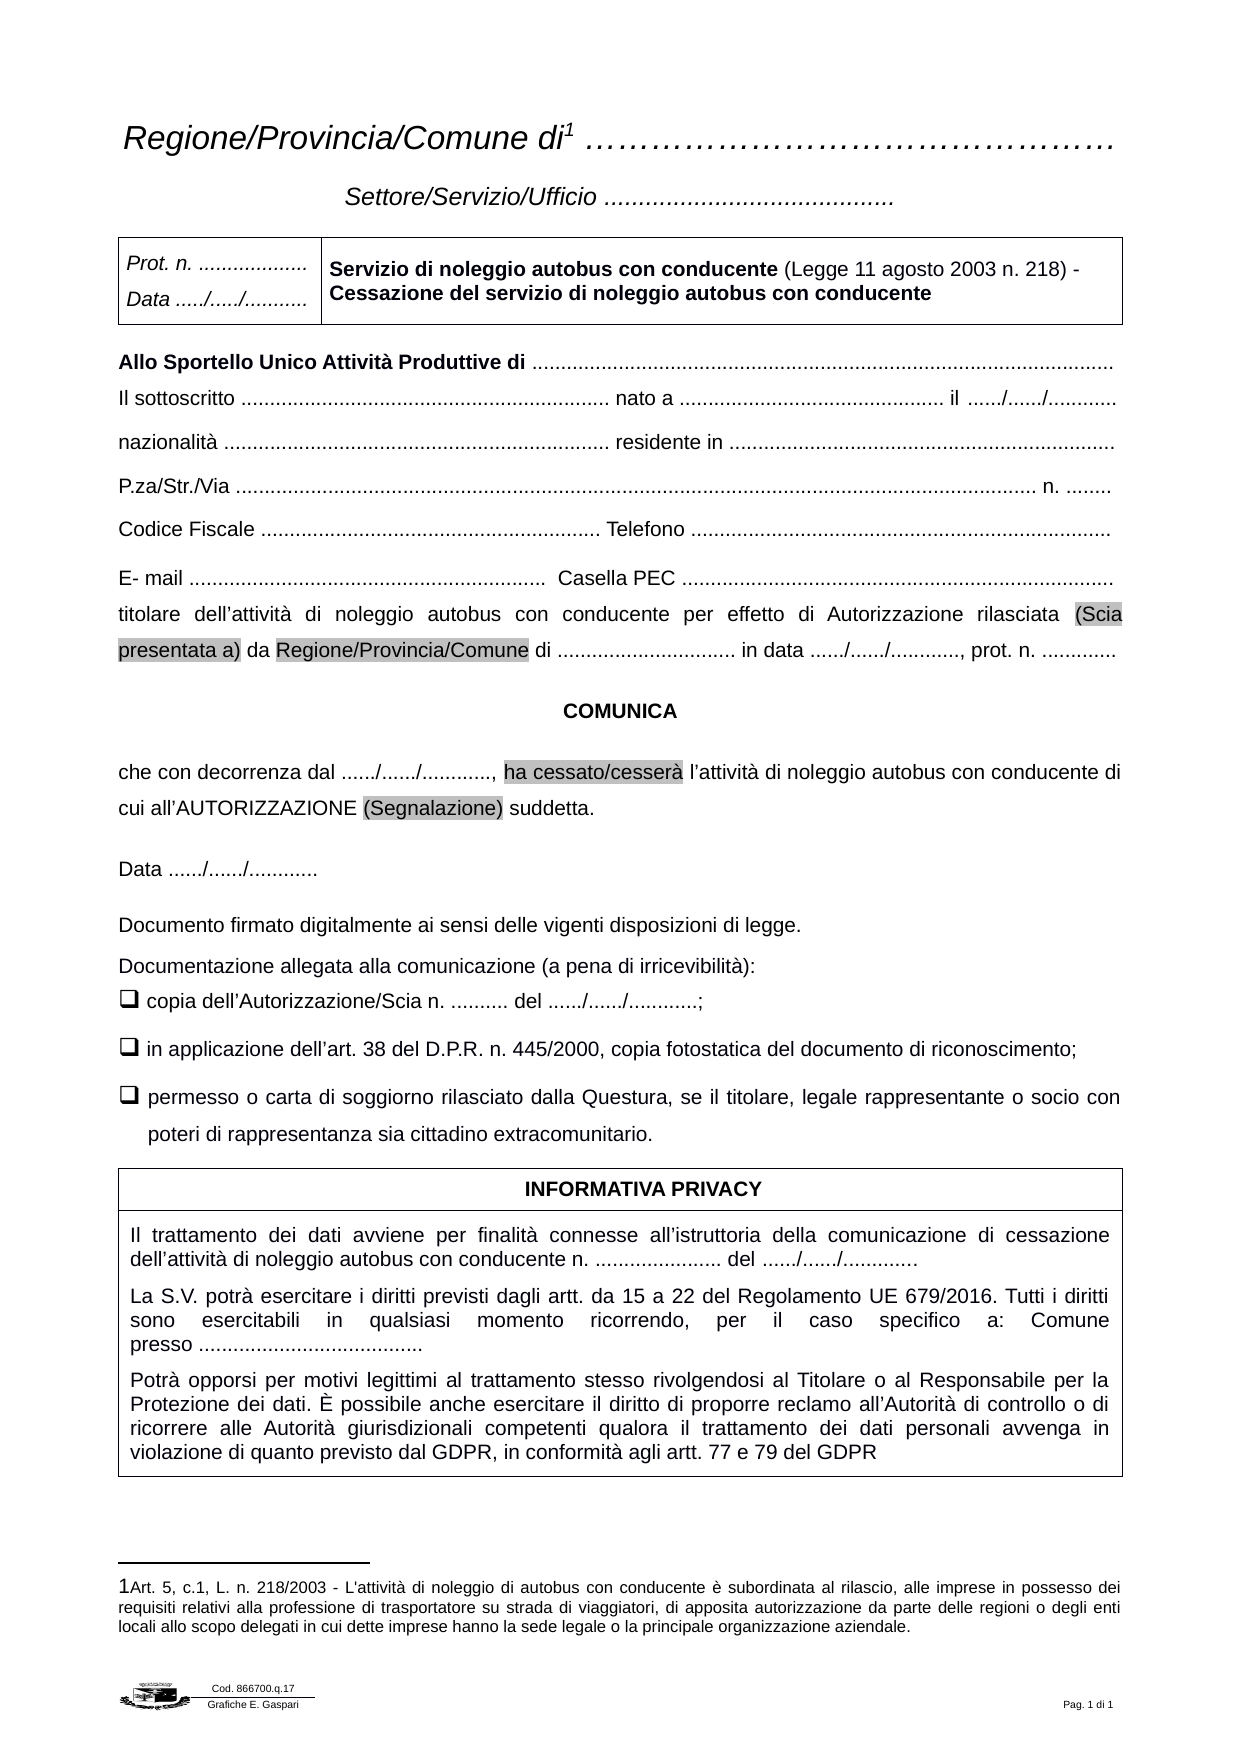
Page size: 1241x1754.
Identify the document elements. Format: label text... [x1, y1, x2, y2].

text E- mail .............................................................. Casella PEC ........................................................................... [118, 566, 1122, 589]
text nazionalità ................................................................... residente in ................................................................... [118, 430, 1122, 454]
text P.za/Str./Via ........................................................................................................................................... n. ........ [118, 473, 1122, 497]
text che con decorrenza dal ....../....../............, ha cessato/cesserà l’attività di noleggio autobus con conducente di cui all’AUTORIZZAZIONE (Segnalazione) suddetta. [118, 760, 1122, 820]
subtitle  permesso o carta di soggiorno rilasciato dalla Questura, se il titolare, legale rappresentante o socio con poteri di rappresentanza sia cittadino extracomunitario. [118, 1084, 1122, 1146]
table_header Servizio di noleggio autobus con conducente (Legge 11 agosto 2003 n. 218) - Cessazione del servizio di noleggio autobus con conducente [322, 238, 1122, 324]
text Codice Fiscale ........................................................... Telefono ......................................................................... [118, 517, 1122, 541]
text COMUNICA [118, 699, 1122, 723]
text Settore/Servizio/Ufficio .......................................... [118, 182, 1122, 210]
subtitle  copia dell’Autorizzazione/Scia n. .......... del ....../....../............; [118, 989, 1122, 1014]
table_header Prot. n. ................... Data ...../...../........... [119, 238, 321, 324]
text Regione/Provincia/Comune di ………………………………………… [118, 118, 1122, 157]
text Il sottoscritto ................................................................ nato a .............................................. il ....../....../............ [118, 386, 1122, 410]
table_header INFORMATIVA PRIVACY [119, 1169, 1122, 1209]
subtitle  in applicazione dell’art. 38 del D.P.R. n. 445/2000, copia fotostatica del documento di riconoscimento; [118, 1037, 1122, 1062]
text Documento firmato digitalmente ai sensi delle vigenti disposizioni di legge. [118, 913, 1122, 937]
text Allo Sportello Unico Attività Produttive di ..................................................................................................... [118, 350, 1122, 374]
text Art. 5, c.1, L. n. 218/2003 - L'attività di noleggio di autobus con conducente è subordinata al rilascio, alle imprese in possesso dei requisiti relativi alla professione di trasportatore su strada di viaggiatori, di apposita autorizzazione da parte delle regioni o degli enti locali allo scopo delegati in cui dette imprese hanno la sede legale o la principale organizzazione aziendale. [118, 1573, 1122, 1636]
table_cell Il trattamento dei dati avviene per finalità connesse all’istruttoria della comunicazione di cessazione dell’attività di noleggio autobus con conducente n. ...................... del ....../....../............. La S.V. potrà esercitare i diritti previsti dagli artt. da 15 a 22 del Regolamento UE 679/2016. Tutti i diritti sono esercitabili in qualsiasi momento ricorrendo, per il caso specifico a: Comune presso ....................................... Potrà opporsi per motivi legittimi al trattamento stesso rivolgendosi al Titolare o al Responsabile per la Protezione dei dati. È possibile anche esercitare il diritto di proporre reclamo all’Autorità di controllo o di ricorrere alle Autorità giurisdizionali competenti qualora il trattamento dei dati personali avvenga in violazione di quanto previsto dal GDPR, in conformità agli artt. 77 e 79 del GDPR [119, 1211, 1122, 1476]
text titolare dell’attività di noleggio autobus con conducente per effetto di Autorizzazione rilasciata (Scia presentata a) da Regione/Provincia/Comune di ............................... in data ....../....../............, prot. n. ............. [118, 602, 1122, 662]
text Data ....../....../............ [118, 857, 1122, 881]
text Documentazione allegata alla comunicazione (a pena di irricevibilità): [118, 954, 1122, 978]
